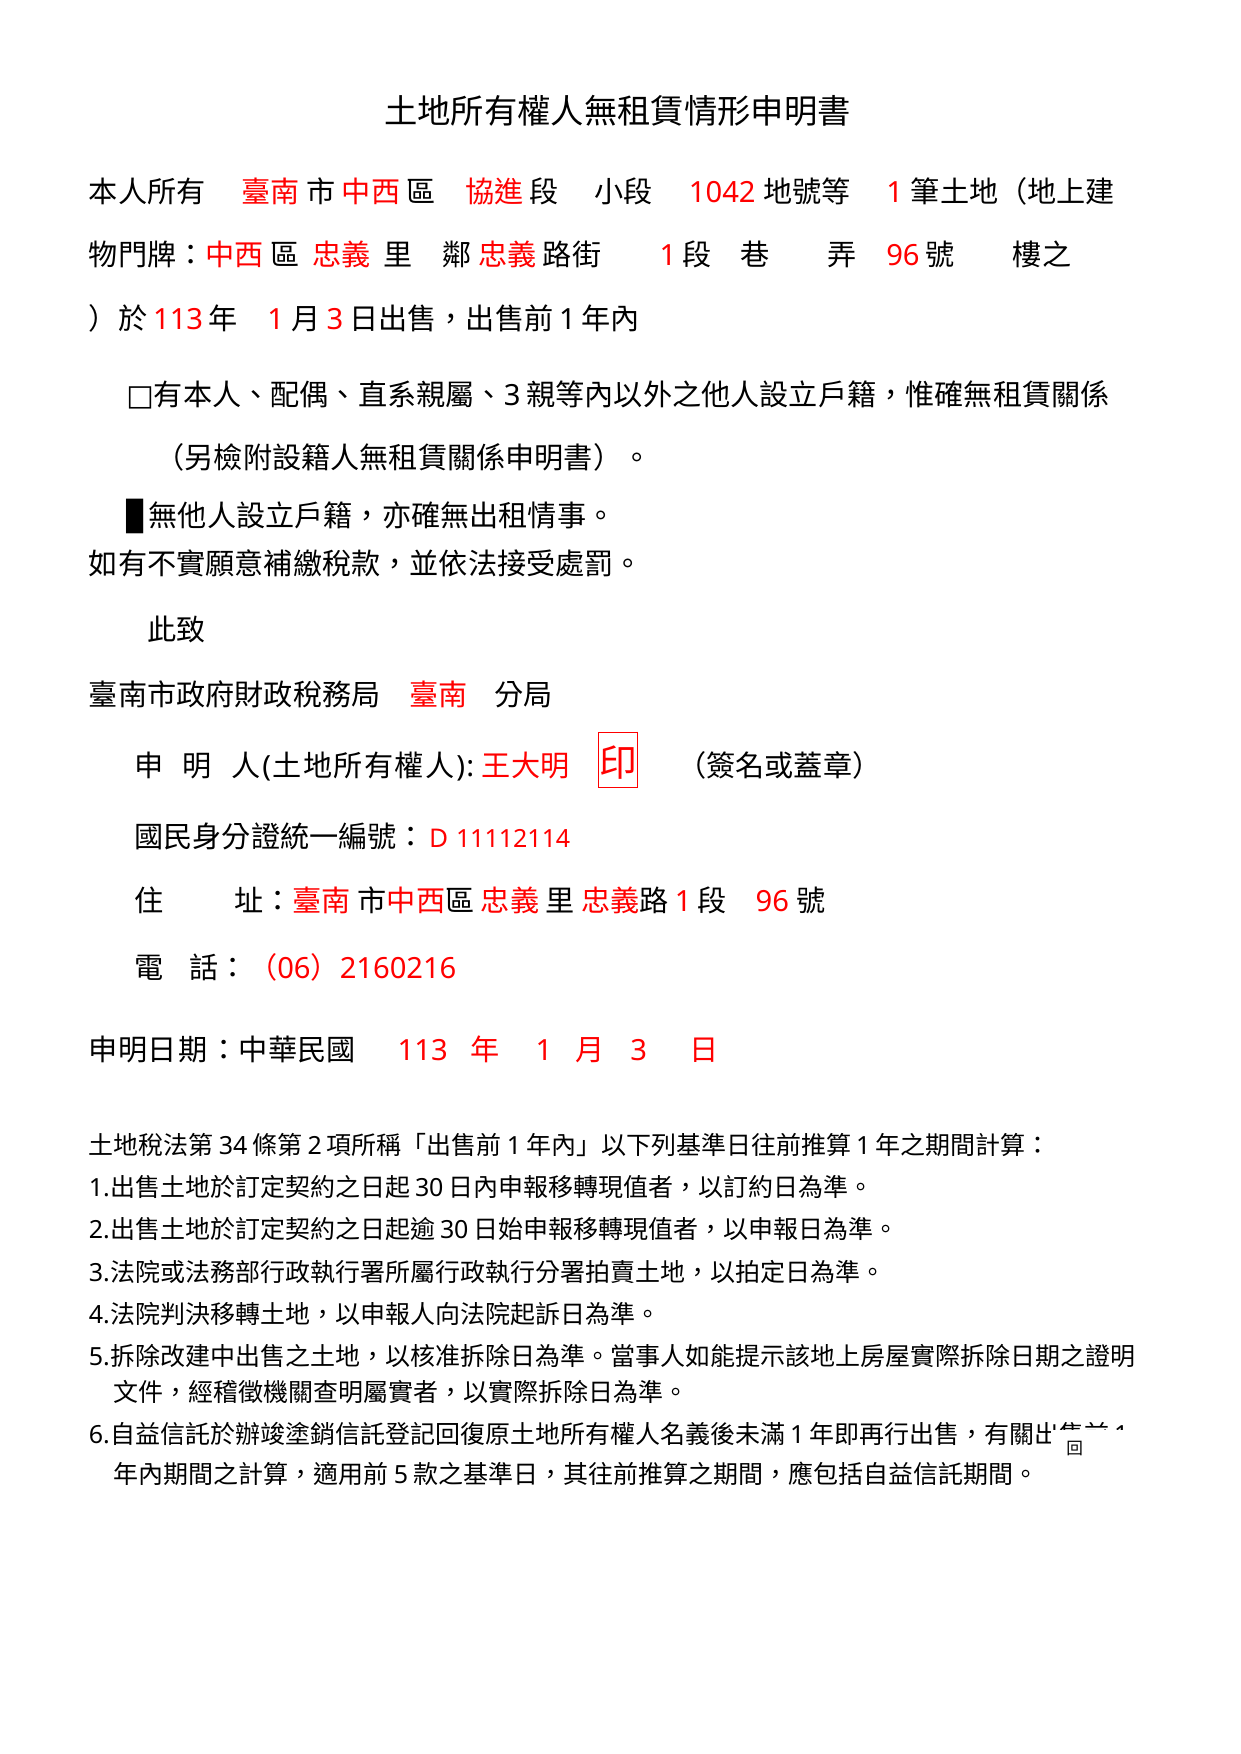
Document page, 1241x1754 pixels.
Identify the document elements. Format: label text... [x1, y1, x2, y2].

text ▊無他人設立戶籍，亦確無出租情事。 [126, 498, 1146, 534]
text 本人所有 臺南 市 中西 區 協進 段 小段 1042 地號等 1 筆土地（地上建物門牌：中西 區 忠義 里 鄰 忠義 路街 1段 巷 弄 96號 樓之 ）於113年 1 月3日出售，出售前1年內 [89, 168, 1116, 338]
text 申明日期：中華民國 113 年 1 月 3 日 [89, 1026, 1146, 1069]
text 3.法院或法務部行政執行署所屬行政執行分署拍賣土地，以拍定日為準。 [89, 1252, 1146, 1288]
text 國民身分證統一編號：Ｄ11112114 [89, 800, 1146, 859]
text 1.出售土地於訂定契約之日起30日內申報移轉現值者，以訂約日為準。 [89, 1168, 1146, 1204]
text 電 話：（06）2160216 [89, 932, 1146, 991]
text 土地稅法第34條第2項所稱「出售前1年內」以下列基準日往前推算1年之期間計算： [89, 1125, 1146, 1162]
text 此致 [89, 594, 1146, 652]
text 回 [1066, 1438, 1225, 1459]
text 如有不實願意補繳稅款，並依法接受處罰。 [89, 546, 1146, 582]
text 5.拆除改建中出售之土地，以核准拆除日為準。當事人如能提示該地上房屋實際拆除日期之證明文件，經稽徵機關查明屬實者，以實際拆除日為準。 [89, 1336, 1146, 1409]
text 住 址：臺南 市中西區 忠義 里 忠義路1段 96 號 [89, 877, 1146, 920]
text 2.出售土地於訂定契約之日起逾30日始申報移轉現值者，以申報日為準。 [89, 1210, 1146, 1246]
text □有本人、配偶、直系親屬、3親等內以外之他人設立戶籍，惟確無租賃關係（另檢附設籍人無租賃關係申明書）。 [126, 371, 1121, 477]
text 6.自益信託於辦竣塗銷信託登記回復原土地所有權人名義後未滿1年即再行出售，有關出售前1年內期間之計算，適用前5款之基準日，其往前推算之期間，應包括自益信託期間。 [89, 1415, 1240, 1492]
text 臺南市政府財政稅務局 臺南 分局 [89, 659, 1146, 717]
text 土地所有權人無租賃情形申明書 [89, 95, 1146, 131]
text 申 明 人(土地所有權人): 王大明 印 （簽名或蓋章） [89, 729, 1146, 788]
text 4.法院判決移轉土地，以申報人向法院起訴日為準。 [89, 1294, 1146, 1330]
